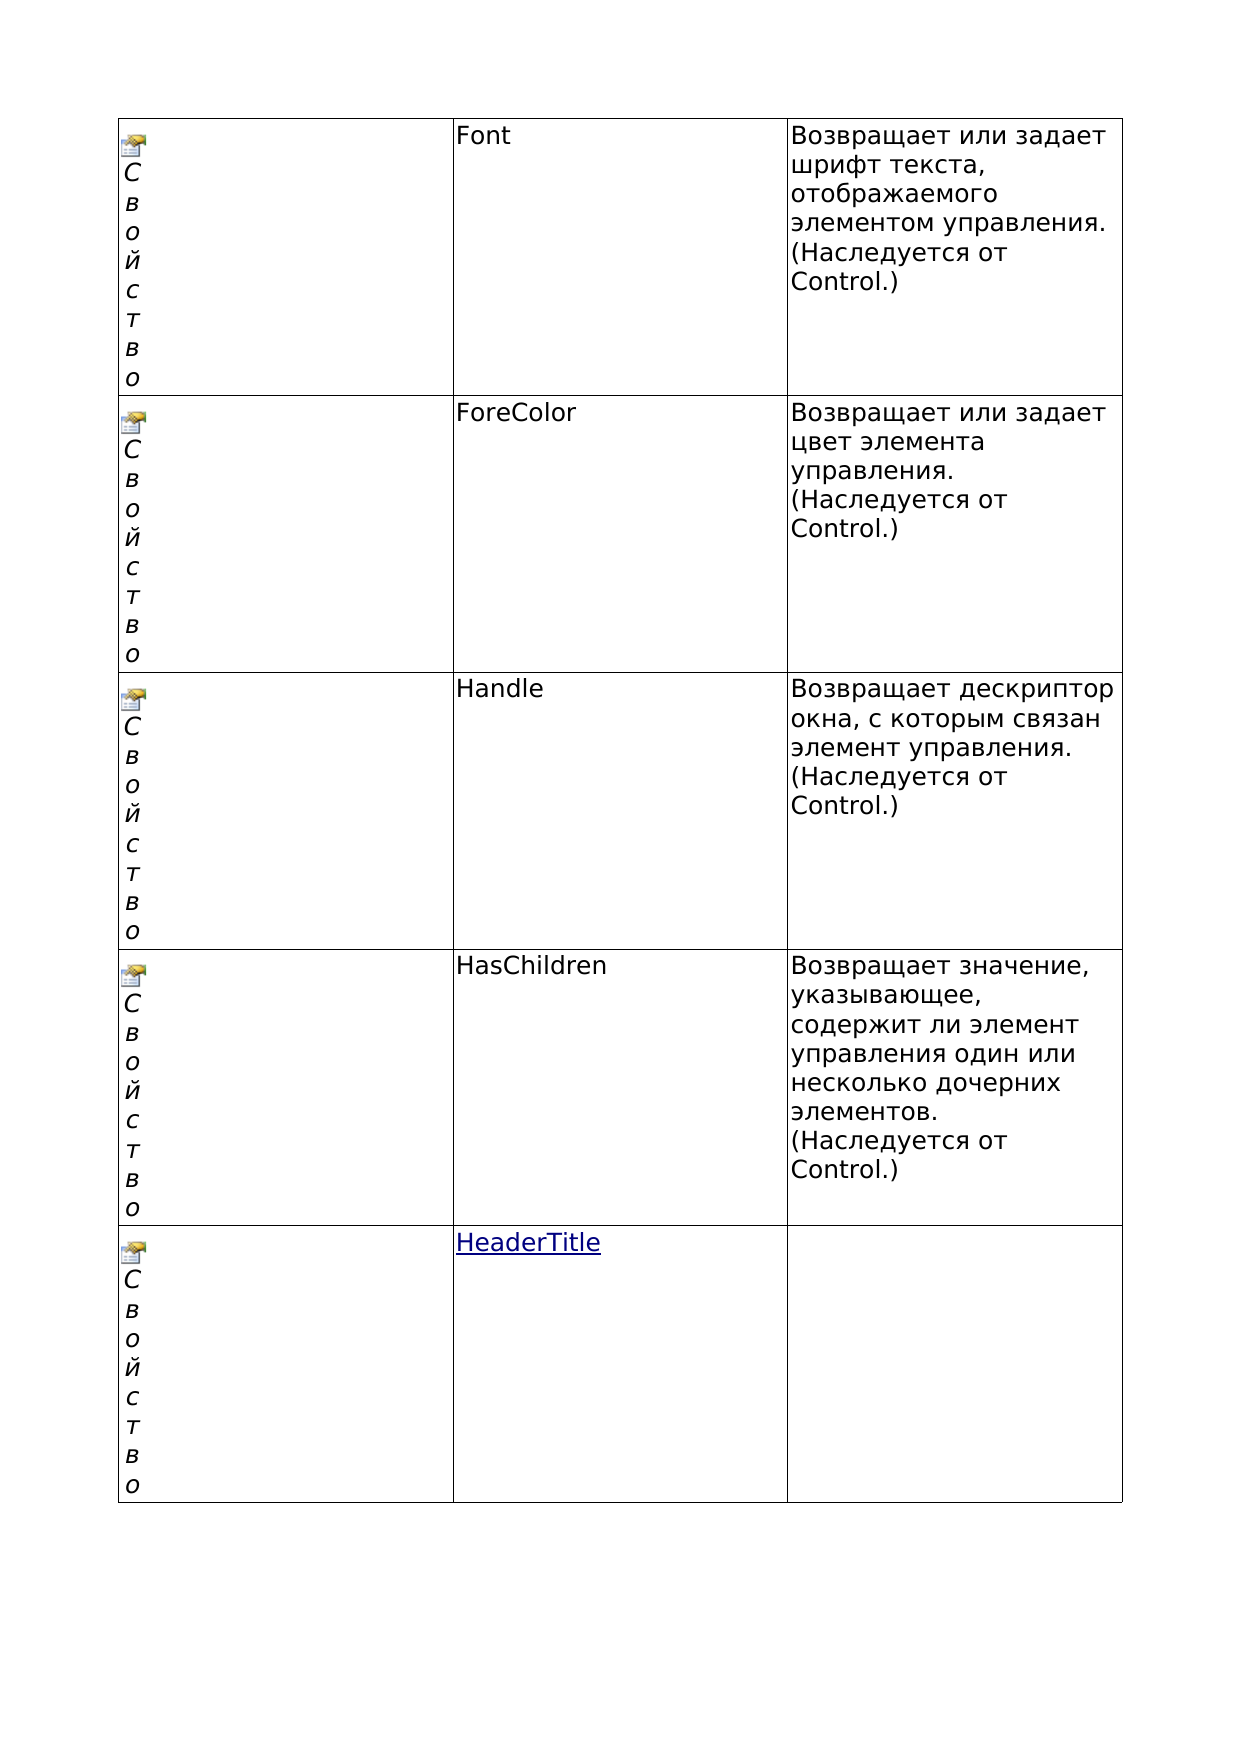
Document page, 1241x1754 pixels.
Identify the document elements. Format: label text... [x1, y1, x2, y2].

table_cell Font [454, 119, 787, 395]
picture [121, 410, 147, 436]
picture [121, 963, 147, 989]
table_cell Handle [454, 673, 787, 948]
table_cell Возвращает дескриптор окна, с которым связан элемент управления. (Наследуется от Control.) [788, 673, 1122, 948]
table_cell Возвращает или задает шрифт текста, отображаемого элементом управления. (Наследуется от Control.) [788, 119, 1122, 395]
table_cell [119, 119, 453, 395]
table_cell [119, 950, 453, 1225]
picture [121, 133, 147, 159]
picture [121, 1240, 147, 1266]
picture [121, 687, 147, 713]
table_cell [119, 396, 453, 672]
table_cell ForeColor [454, 396, 787, 672]
table_cell [788, 1226, 1122, 1502]
table_cell [119, 1226, 453, 1502]
table_cell HasChildren [454, 950, 787, 1225]
table_cell [119, 673, 453, 948]
table_cell Возвращает или задает цвет элемента управления. (Наследуется от Control.) [788, 396, 1122, 672]
table_cell HeaderTitle [454, 1226, 787, 1502]
table_cell Возвращает значение, указывающее, содержит ли элемент управления один или несколько дочерних элементов. (Наследуется от Control.) [788, 950, 1122, 1225]
